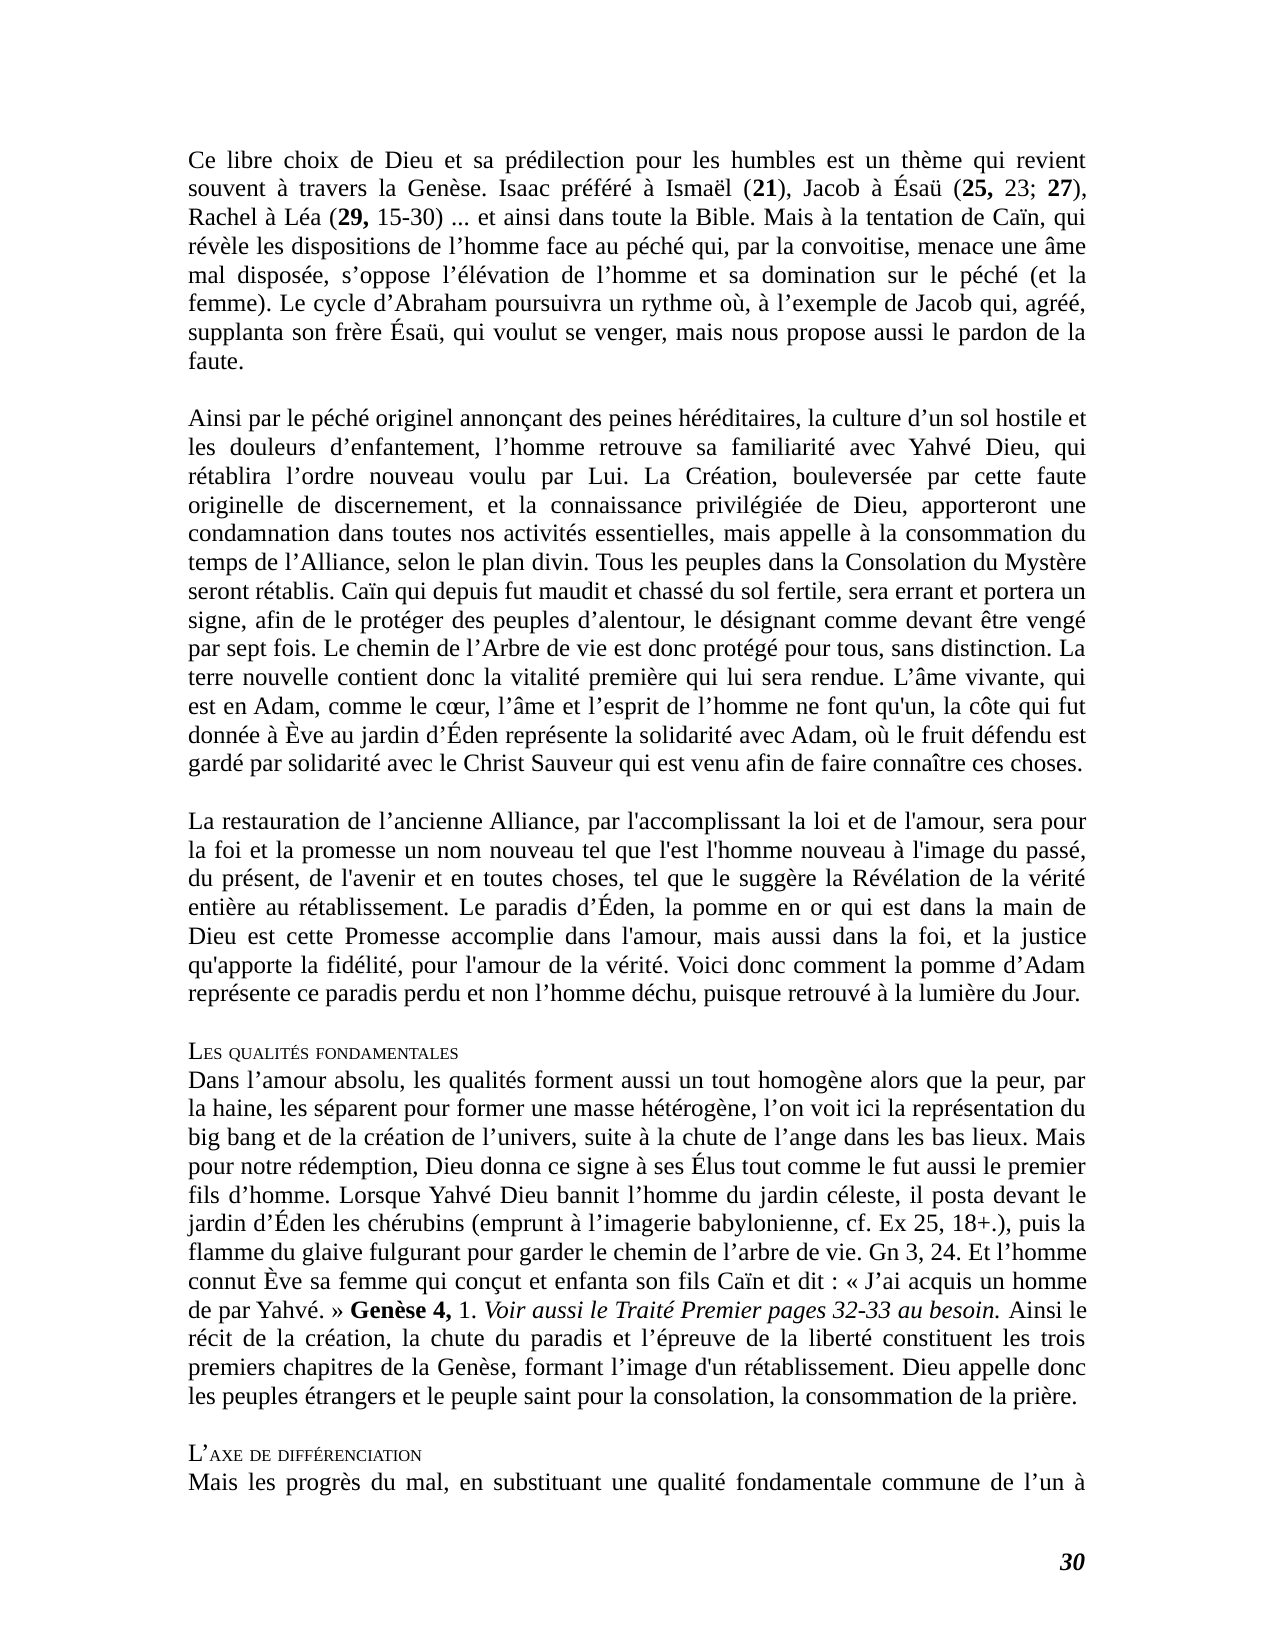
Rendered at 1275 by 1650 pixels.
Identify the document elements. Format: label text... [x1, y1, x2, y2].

text Mais les progrès du mal, en substituant une qualité fondamentale commune de l’un à [188, 1467, 1087, 1496]
text La restauration de l’ancienne Alliance, par l'accomplissant la loi et de l'amour, sera pour la foi et la promesse un nom nouveau tel que l'est l'homme nouveau à l'image du passé, du présent, de l'avenir et en toutes choses, tel que le suggère la Révélation de la vérité entière au rétablissement. Le paradis d’Éden, la pomme en or qui est dans la main de Dieu est cette Promesse accomplie dans l'amour, mais aussi dans la foi, et la justice qu'apporte la fidélité, pour l'amour de la vérité. Voici donc comment la pomme d’Adam représente ce paradis perdu et non l’homme déchu, puisque retrouvé à la lumière du Jour. [188, 806, 1087, 1007]
text Ainsi par le péché originel annonçant des peines héréditaires, la culture d’un sol hostile et les douleurs d’enfantement, l’homme retrouve sa familiarité avec Yahvé Dieu, qui rétablira l’ordre nouveau voulu par Lui. La Création, bouleversée par cette faute originelle de discernement, et la connaissance privilégiée de Dieu, apporteront une condamnation dans toutes nos activités essentielles, mais appelle à la consommation du temps de l’Alliance, selon le plan divin. Tous les peuples dans la Consolation du Mystère seront rétablis. Caïn qui depuis fut maudit et chassé du sol fertile, sera errant et portera un signe, afin de le protéger des peuples d’alentour, le désignant comme devant être vengé par sept fois. Le chemin de l’Arbre de vie est donc protégé pour tous, sans distinction. La terre nouvelle contient donc la vitalité première qui lui sera rendue. L’âme vivante, qui est en Adam, comme le cœur, l’âme et l’esprit de l’homme ne font qu'un, la côte qui fut donnée à Ève au jardin d’Éden représente la solidarité avec Adam, où le fruit défendu est gardé par solidarité avec le Christ Sauveur qui est venu afin de faire connaître ces choses. [188, 403, 1087, 777]
text Les qualités fondamentales [188, 1036, 1087, 1065]
text Dans l’amour absolu, les qualités forment aussi un tout homogène alors que la peur, par la haine, les séparent pour former une masse hétérogène, l’on voit ici la représentation du big bang et de la création de l’univers, suite à la chute de l’ange dans les bas lieux. Mais pour notre rédemption, Dieu donna ce signe à ses Élus tout comme le fut aussi le premier fils d’homme. Lorsque Yahvé Dieu bannit l’homme du jardin céleste, il posta devant le jardin d’Éden les chérubins (emprunt à l’imagerie babylonienne, cf. Ex 25, 18+.), puis la flamme du glaive fulgurant pour garder le chemin de l’arbre de vie. Gn 3, 24. Et l’homme connut Ève sa femme qui conçut et enfanta son fils Caïn et dit : « J’ai acquis un homme de par Yahvé. » Genèse 4, 1. Voir aussi le Traité Premier pages 32-33 au besoin. Ainsi le récit de la création, la chute du paradis et l’épreuve de la liberté constituent les trois premiers chapitres de la Genèse, formant l’image d'un rétablissement. Dieu appelle donc les peuples étrangers et le peuple saint pour la consolation, la consommation de la prière. [188, 1065, 1087, 1410]
text Ce libre choix de Dieu et sa prédilection pour les humbles est un thème qui revient souvent à travers la Genèse. Isaac préféré à Ismaël (21), Jacob à Ésaü (25, 23; 27), Rachel à Léa (29, 15-30) ... et ainsi dans toute la Bible. Mais à la tentation de Caïn, qui révèle les dispositions de l’homme face au péché qui, par la convoitise, menace une âme mal disposée, s’oppose l’élévation de l’homme et sa domination sur le péché (et la femme). Le cycle d’Abraham poursuivra un rythme où, à l’exemple de Jacob qui, agréé, supplanta son frère Ésaü, qui voulut se venger, mais nous propose aussi le pardon de la faute. [188, 145, 1087, 375]
text L’axe de différenciation [188, 1438, 1087, 1467]
